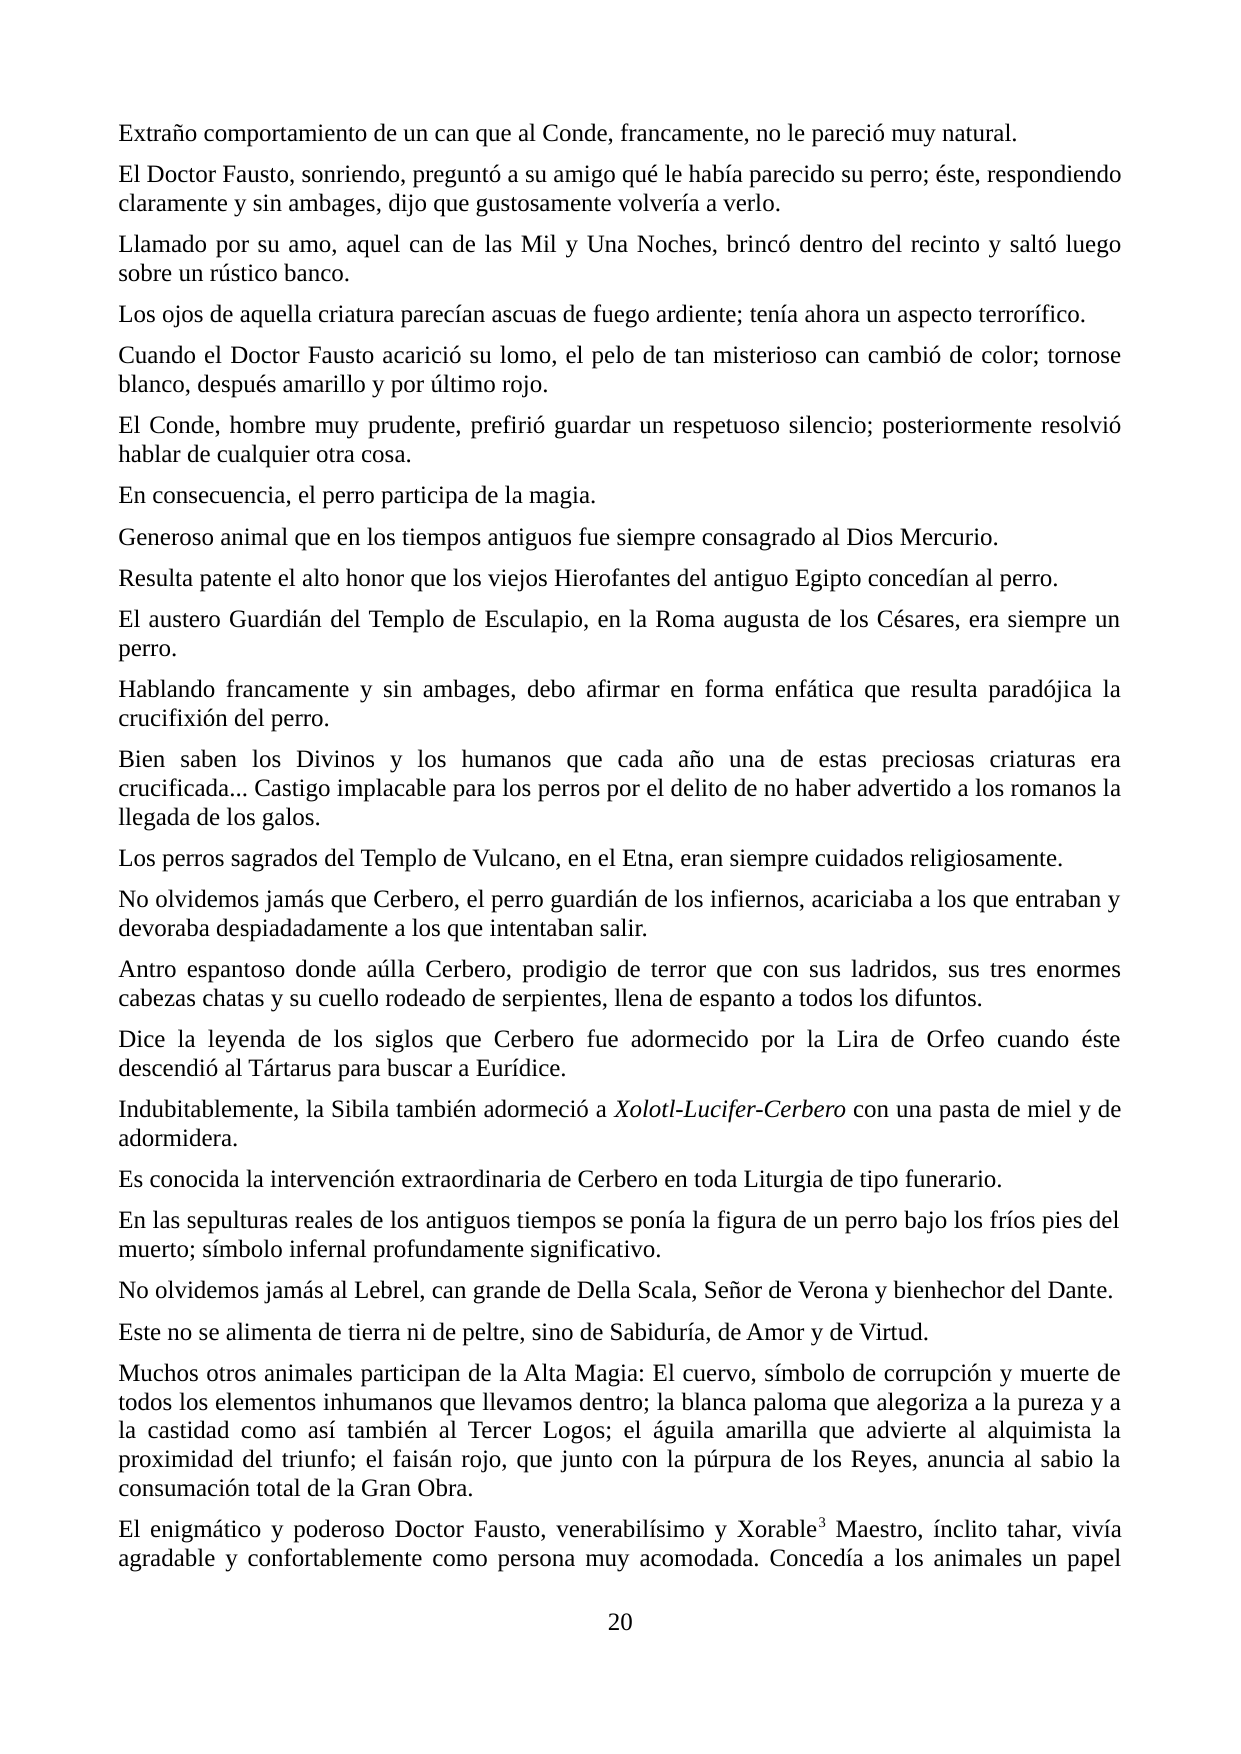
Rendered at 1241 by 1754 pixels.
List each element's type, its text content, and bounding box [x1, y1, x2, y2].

text En las sepulturas reales de los antiguos tiempos se ponía la figura de un perro bajo los fríos pies del muerto; símbolo infernal profundamente significativo. [118, 1206, 1122, 1263]
text Llamado por su amo, aquel can de las Mil y Una Noches, brincó dentro del recinto y saltó luego sobre un rústico banco. [118, 229, 1122, 287]
text Resulta patente el alto honor que los viejos Hierofantes del antiguo Egipto concedían al perro. [118, 563, 1122, 592]
text Este no se alimenta de tierra ni de peltre, sino de Sabiduría, de Amor y de Virtud. [118, 1317, 1122, 1346]
text Los ojos de aquella criatura parecían ascuas de fuego ardiente; tenía ahora un aspecto terrorífico. [118, 299, 1122, 328]
text Los perros sagrados del Templo de Vulcano, en el Etna, eran siempre cuidados religiosamente. [118, 843, 1122, 872]
text Generoso animal que en los tiempos antiguos fue siempre consagrado al Dios Mercurio. [118, 522, 1122, 551]
text Hablando francamente y sin ambages, debo afirmar en forma enfática que resulta paradójica la crucifixión del perro. [118, 674, 1122, 732]
text El austero Guardián del Templo de Esculapio, en la Roma augusta de los Césares, era siempre un perro. [118, 604, 1122, 662]
text No olvidemos jamás que Cerbero, el perro guardián de los infiernos, acariciaba a los que entraban y devoraba despiadadamente a los que intentaban salir. [118, 884, 1122, 942]
text Dice la leyenda de los siglos que Cerbero fue adormecido por la Lira de Orfeo cuando éste descendió al Tártarus para buscar a Eurídice. [118, 1024, 1122, 1082]
text Indubitablemente, la Sibila también adormeció a Xolotl-Lucifer-Cerbero con una pasta de miel y de adormidera. [118, 1094, 1122, 1152]
text Bien saben los Divinos y los humanos que cada año una de estas preciosas criaturas era crucificada... Castigo implacable para los perros por el delito de no haber advertido a los romanos la llegada de los galos. [118, 744, 1122, 831]
text Cuando el Doctor Fausto acarició su lomo, el pelo de tan misterioso can cambió de color; tornose blanco, después amarillo y por último rojo. [118, 341, 1122, 398]
text El enigmático y poderoso Doctor Fausto, venerabilísimo y Xorable Maestro, ínclito tahar, vivía agradable y confortablemente como persona muy acomodada. Concedía a los animales un papel [118, 1514, 1122, 1572]
text Extraño comportamiento de un can que al Conde, francamente, no le pareció muy natural. [118, 118, 1122, 147]
text El Doctor Fausto, sonriendo, preguntó a su amigo qué le había parecido su perro; éste, respondiendo claramente y sin ambages, dijo que gustosamente volvería a verlo. [118, 159, 1122, 217]
text Es conocida la intervención extraordinaria de Cerbero en toda Liturgia de tipo funerario. [118, 1164, 1122, 1193]
text Muchos otros animales participan de la Alta Magia: El cuervo, símbolo de corrupción y muerte de todos los elementos inhumanos que llevamos dentro; la blanca paloma que alegoriza a la pureza y a la castidad como así también al Tercer Logos; el águila amarilla que advierte al alquimista la proximidad del triunfo; el faisán rojo, que junto con la púrpura de los Reyes, anuncia al sabio la consumación total de la Gran Obra. [118, 1358, 1122, 1502]
text Antro espantoso donde aúlla Cerbero, prodigio de terror que con sus ladridos, sus tres enormes cabezas chatas y su cuello rodeado de serpientes, llena de espanto a todos los difuntos. [118, 954, 1122, 1012]
text No olvidemos jamás al Lebrel, can grande de Della Scala, Señor de Verona y bienhechor del Dante. [118, 1276, 1122, 1304]
text El Conde, hombre muy prudente, prefirió guardar un respetuoso silencio; posteriormente resolvió hablar de cualquier otra cosa. [118, 411, 1122, 468]
text En consecuencia, el perro participa de la magia. [118, 481, 1122, 509]
